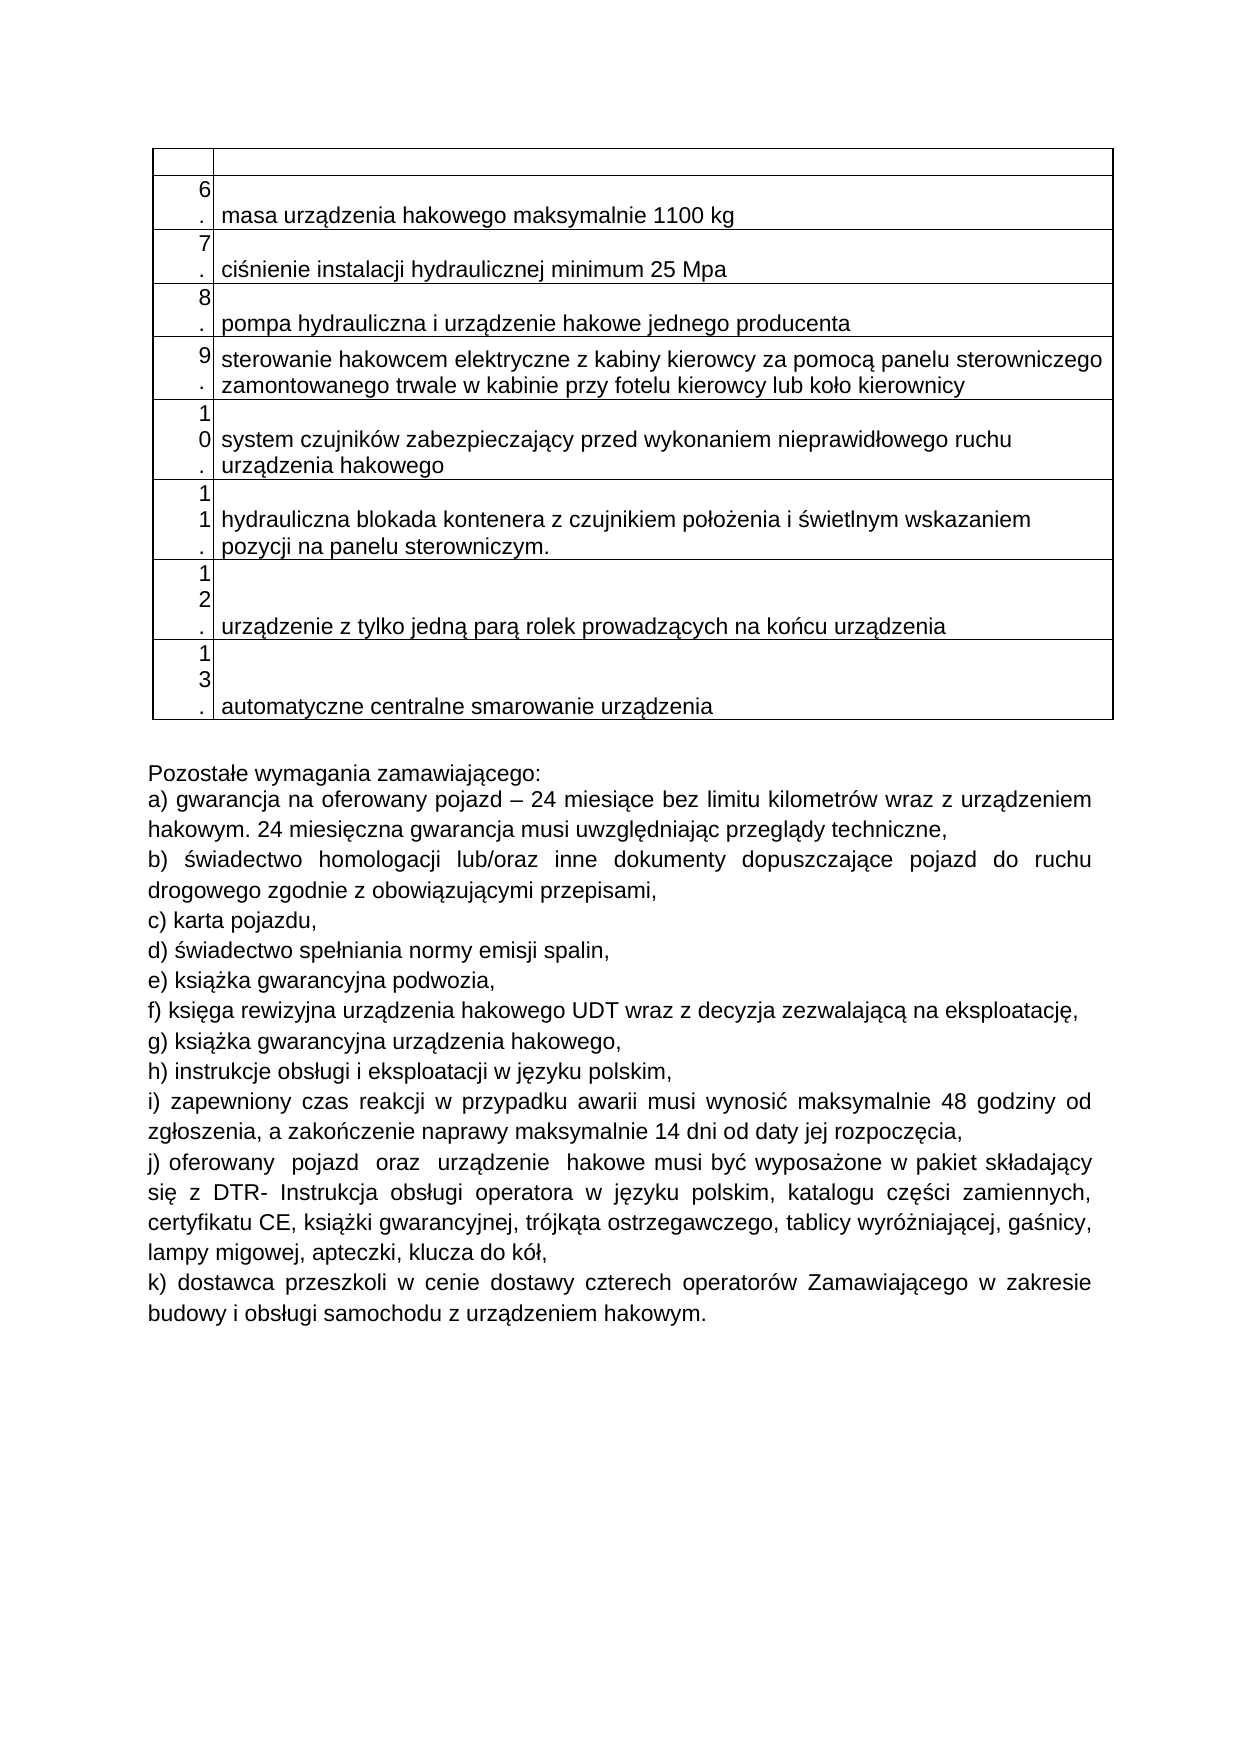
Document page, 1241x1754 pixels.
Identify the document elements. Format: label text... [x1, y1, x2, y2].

table_cell [154, 337, 213, 399]
table_cell [154, 560, 213, 639]
table_cell pompa hydrauliczna i urządzenie hakowe jednego producenta [214, 284, 1112, 336]
table_cell [154, 284, 213, 336]
table_cell automatyczne centralne smarowanie urządzenia [214, 640, 1112, 719]
text h) instrukcje obsługi i eksploatacji w języku polskim, [148, 1058, 1093, 1084]
text k) dostawca przeszkoli w cenie dostawy czterech operatorów Zamawiającego w zakresie budowy i obsługi samochodu z urządzeniem hakowym. [148, 1269, 1093, 1326]
table_cell [154, 640, 213, 719]
table_cell masa urządzenia hakowego maksymalnie 1100 kg [214, 176, 1112, 229]
table_cell urządzenie z tylko jedną parą rolek prowadzących na końcu urządzenia [214, 560, 1112, 639]
table_cell [214, 149, 1112, 175]
text c) karta pojazdu, [148, 907, 1093, 933]
table_cell [154, 400, 213, 479]
text i) zapewniony czas reakcji w przypadku awarii musi wynosić maksymalnie 48 godziny od zgłoszenia, a zakończenie naprawy maksymalnie 14 dni od daty jej rozpoczęcia, [148, 1088, 1093, 1145]
table_cell [154, 480, 213, 559]
text g) książka gwarancyjna urządzenia hakowego, [148, 1028, 1093, 1054]
text e) książka gwarancyjna podwozia, [148, 967, 1093, 994]
table_cell ciśnienie instalacji hydraulicznej minimum 25 Mpa [214, 230, 1112, 282]
text a) gwarancja na oferowany pojazd – 24 miesiące bez limitu kilometrów wraz z urządzeniem hakowym. 24 miesięczna gwarancja musi uwzględniając przeglądy techniczne, [148, 786, 1093, 843]
table_cell [154, 230, 213, 282]
text b) świadectwo homologacji lub/oraz inne dokumenty dopuszczające pojazd do ruchu drogowego zgodnie z obowiązującymi przepisami, [148, 846, 1093, 903]
table_cell system czujników zabezpieczający przed wykonaniem nieprawidłowego ruchu urządzenia hakowego [214, 400, 1112, 479]
table_cell [154, 176, 213, 229]
text Pozostałe wymagania zamawiającego: [148, 760, 1093, 786]
table_cell [154, 149, 213, 175]
text f) księga rewizyjna urządzenia hakowego UDT wraz z decyzja zezwalającą na eksploatację, [148, 997, 1093, 1024]
table_cell hydrauliczna blokada kontenera z czujnikiem położenia i świetlnym wskazaniem pozycji na panelu sterowniczym. [214, 480, 1112, 559]
text j) oferowany pojazd oraz urządzenie hakowe musi być wyposażone w pakiet składający się z DTR- Instrukcja obsługi operatora w języku polskim, katalogu części zamiennych, certyfikatu CE, książki gwarancyjnej, trójkąta ostrzegawczego, tablicy wyróżniającej, gaśnicy, lampy migowej, apteczki, klucza do kół, [148, 1148, 1093, 1266]
text d) świadectwo spełniania normy emisji spalin, [148, 937, 1093, 963]
table_cell sterowanie hakowcem elektryczne z kabiny kierowcy za pomocą panelu sterowniczego zamontowanego trwale w kabinie przy fotelu kierowcy lub koło kierownicy [214, 337, 1112, 399]
